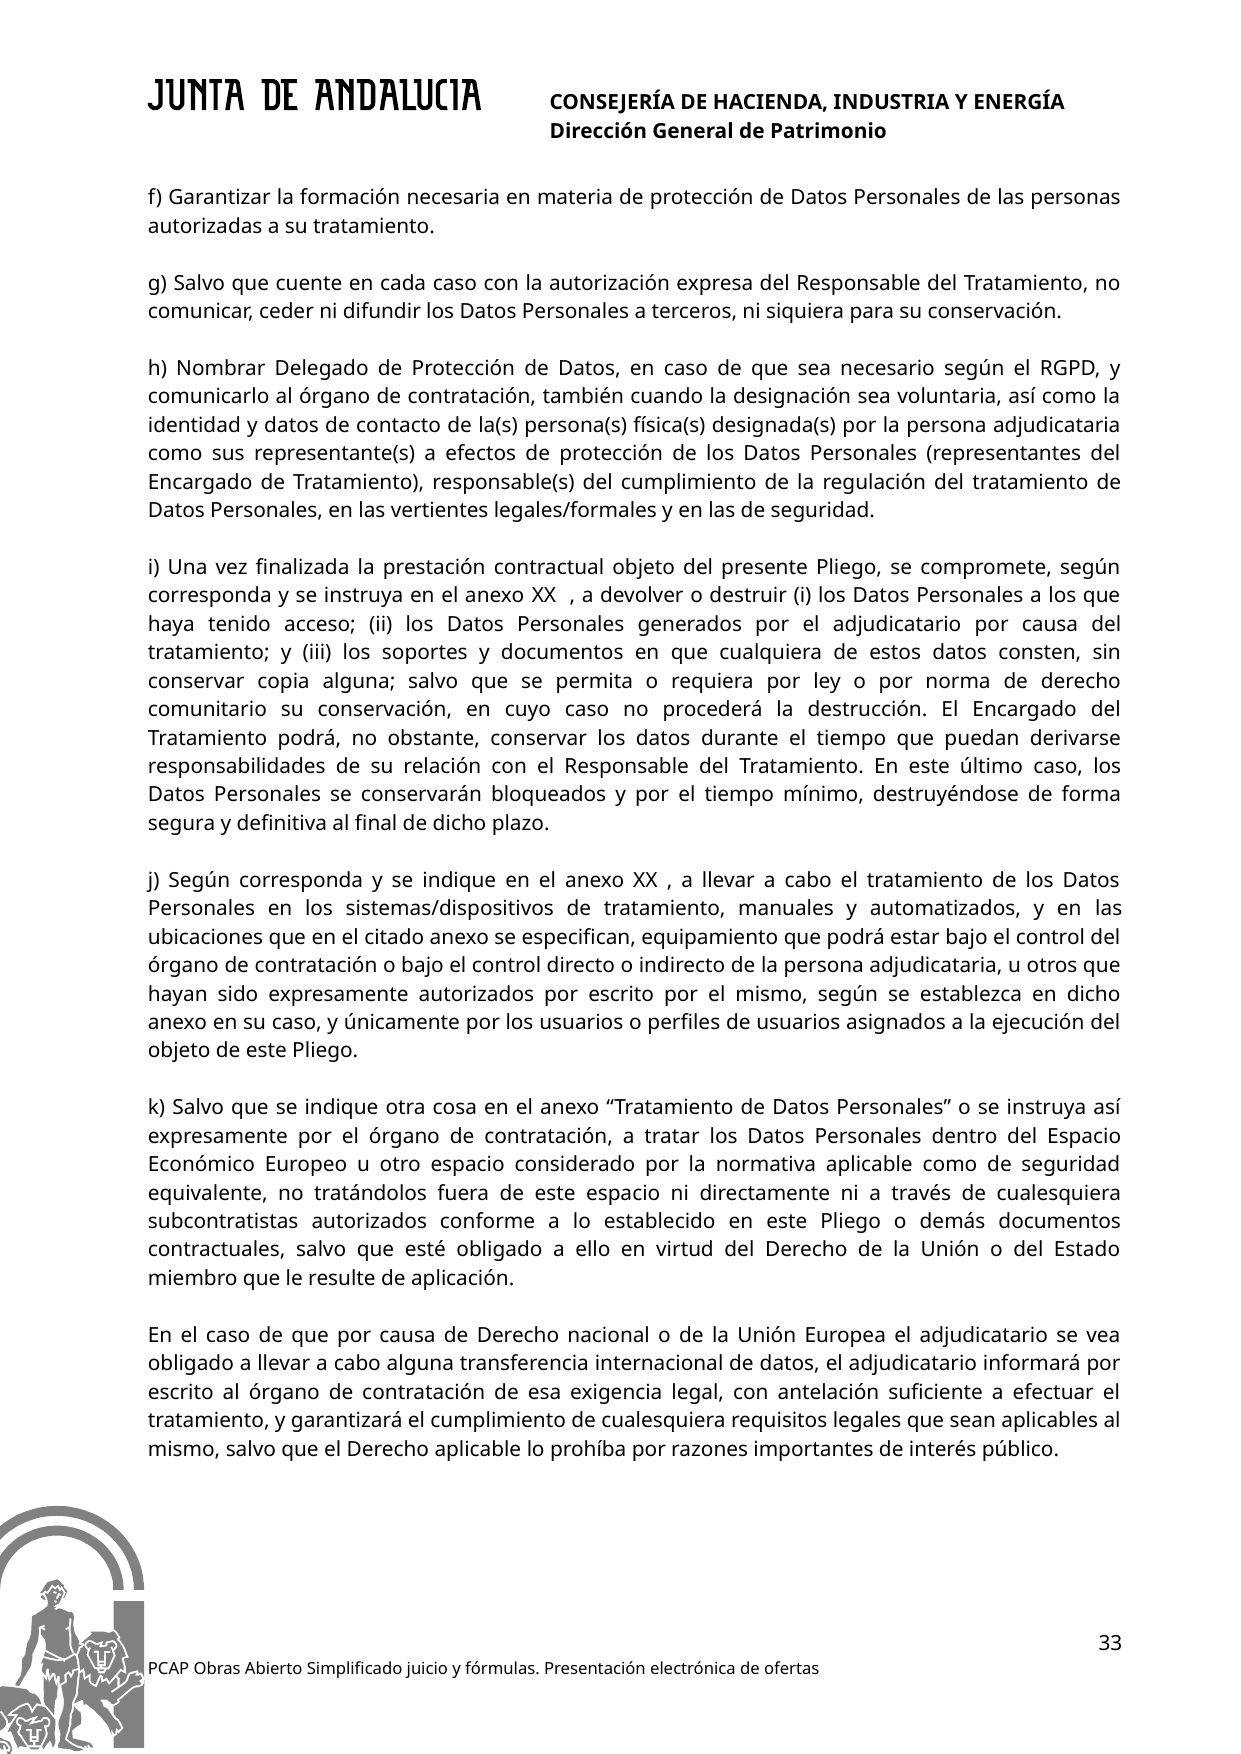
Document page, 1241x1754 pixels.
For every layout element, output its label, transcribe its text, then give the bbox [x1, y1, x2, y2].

text i) Una vez finalizada la prestación contractual objeto del presente Pliego, se compromete, según corresponda y se instruya en el anexo XX , a devolver o destruir (i) los Datos Personales a los que haya tenido acceso; (ii) los Datos Personales generados por el adjudicatario por causa del tratamiento; y (iii) los soportes y documentos en que cualquiera de estos datos consten, sin conservar copia alguna; salvo que se permita o requiera por ley o por norma de derecho comunitario su conservación, en cuyo caso no procederá la destrucción. El Encargado del Tratamiento podrá, no obstante, conservar los datos durante el tiempo que puedan derivarse responsabilidades de su relación con el Responsable del Tratamiento. En este último caso, los Datos Personales se conservarán bloqueados y por el tiempo mínimo, destruyéndose de forma segura y definitiva al final de dicho plazo. [148, 552, 1122, 836]
text k) Salvo que se indique otra cosa en el anexo “Tratamiento de Datos Personales” o se instruya así expresamente por el órgano de contratación, a tratar los Datos Personales dentro del Espacio Económico Europeo u otro espacio considerado por la normativa aplicable como de seguridad equivalente, no tratándolos fuera de este espacio ni directamente ni a través de cualesquiera subcontratistas autorizados conforme a lo establecido en este Pliego o demás documentos contractuales, salvo que esté obligado a ello en virtud del Derecho de la Unión o del Estado miembro que le resulte de aplicación. [148, 1092, 1122, 1291]
text g) Salvo que cuente en cada caso con la autorización expresa del Responsable del Tratamiento, no comunicar, ceder ni difundir los Datos Personales a terceros, ni siquiera para su conservación. [148, 268, 1122, 324]
text h) Nombrar Delegado de Protección de Datos, en caso de que sea necesario según el RGPD, y comunicarlo al órgano de contratación, también cuando la designación sea voluntaria, así como la identidad y datos de contacto de la(s) persona(s) física(s) designada(s) por la persona adjudicataria como sus representante(s) a efectos de protección de los Datos Personales (representantes del Encargado de Tratamiento), responsable(s) del cumplimiento de la regulación del tratamiento de Datos Personales, en las vertientes legales/formales y en las de seguridad. [148, 353, 1122, 524]
text f) Garantizar la formación necesaria en materia de protección de Datos Personales de las personas autorizadas a su tratamiento. [148, 182, 1122, 239]
text j) Según corresponda y se indique en el anexo XX , a llevar a cabo el tratamiento de los Datos Personales en los sistemas/dispositivos de tratamiento, manuales y automatizados, y en las ubicaciones que en el citado anexo se especifican, equipamiento que podrá estar bajo el control del órgano de contratación o bajo el control directo o indirecto de la persona adjudicataria, u otros que hayan sido expresamente autorizados por escrito por el mismo, según se establezca en dicho anexo en su caso, y únicamente por los usuarios o perfiles de usuarios asignados a la ejecución del objeto de este Pliego. [148, 865, 1122, 1064]
text En el caso de que por causa de Derecho nacional o de la Unión Europea el adjudicatario se vea obligado a llevar a cabo alguna transferencia internacional de datos, el adjudicatario informará por escrito al órgano de contratación de esa exigencia legal, con antelación suficiente a efectuar el tratamiento, y garantizará el cumplimiento de cualesquiera requisitos legales que sean aplicables al mismo, salvo que el Derecho aplicable lo prohíba por razones importantes de interés público. [148, 1320, 1122, 1462]
